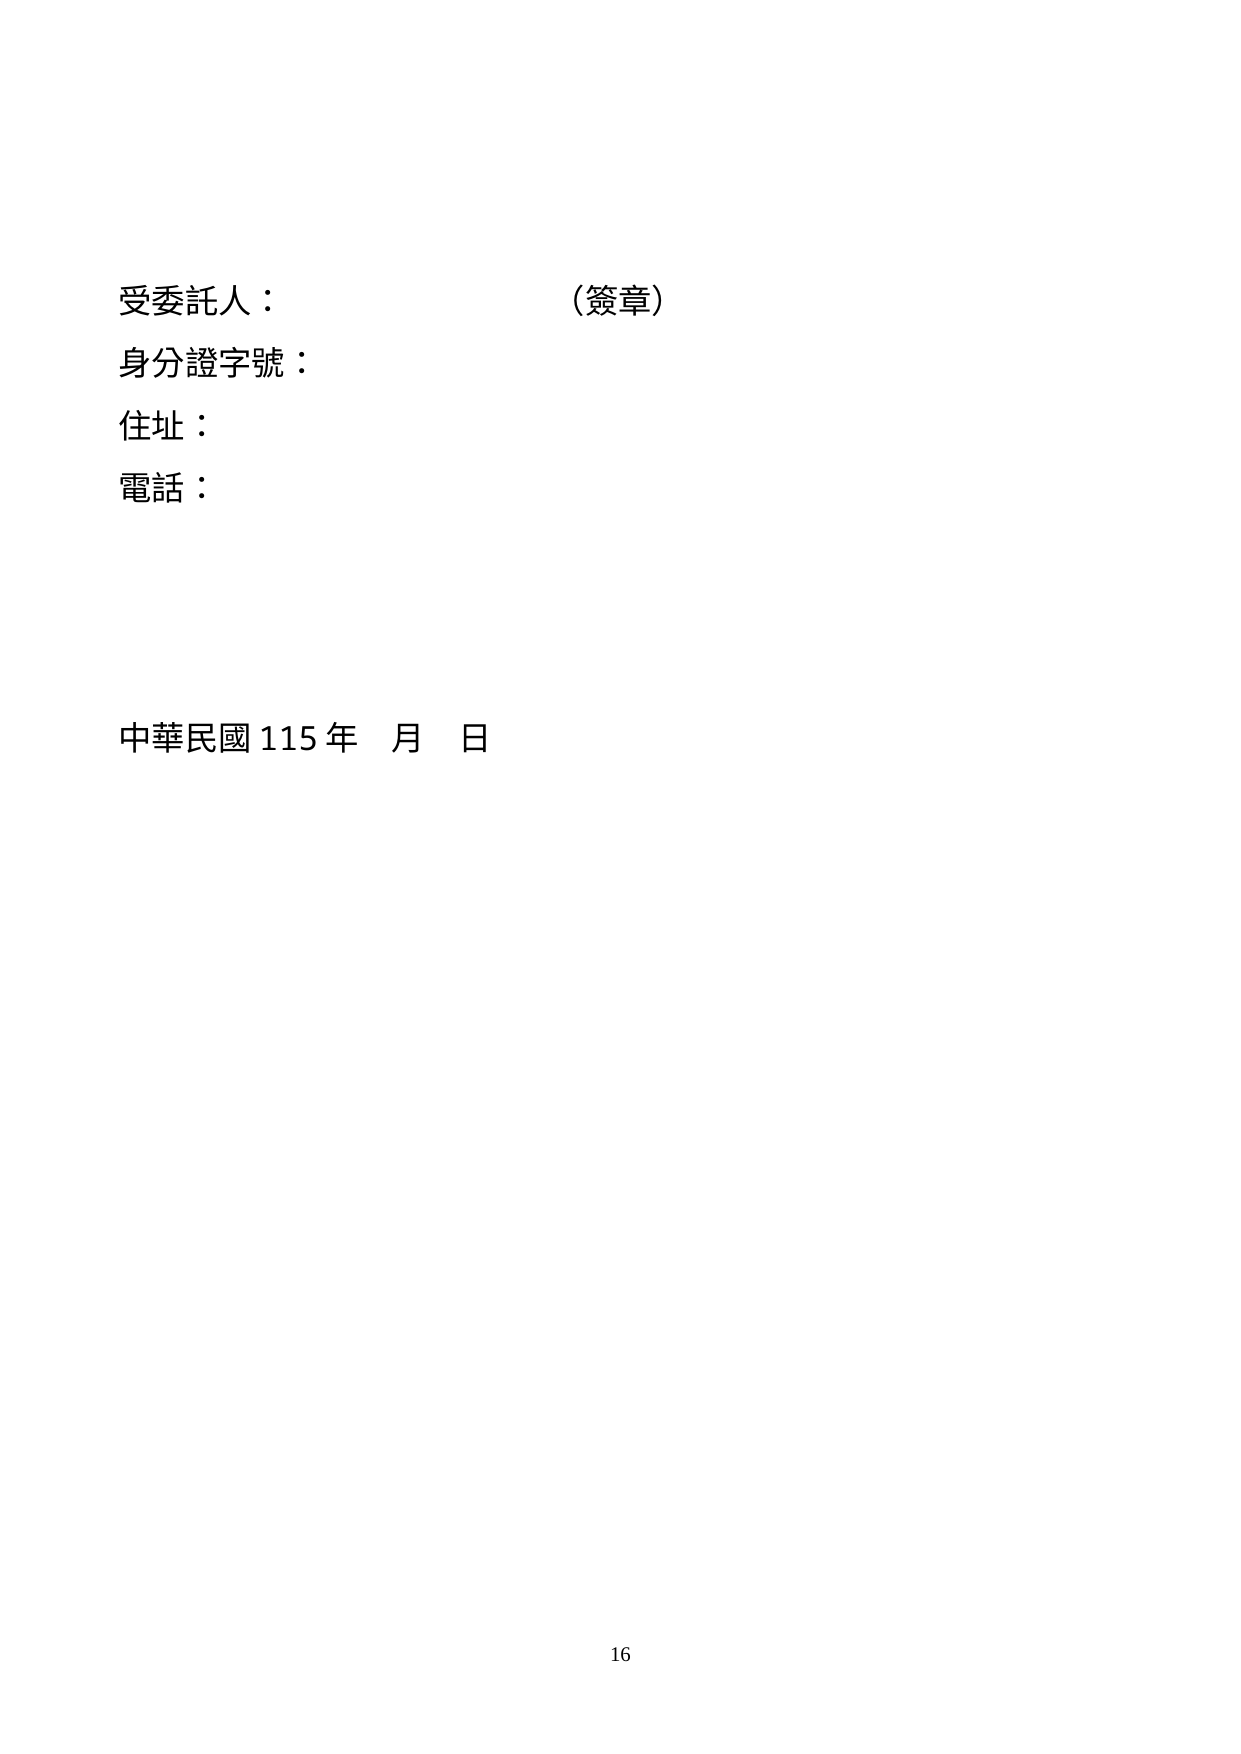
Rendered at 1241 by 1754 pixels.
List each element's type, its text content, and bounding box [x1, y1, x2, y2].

text 受委託人： （簽章） [118, 257, 1122, 319]
text 身分證字號： [118, 319, 1122, 382]
text 電話： [118, 444, 1122, 507]
text 住址： [118, 382, 1122, 444]
text 中華民國115年 月 日 [118, 694, 1122, 757]
